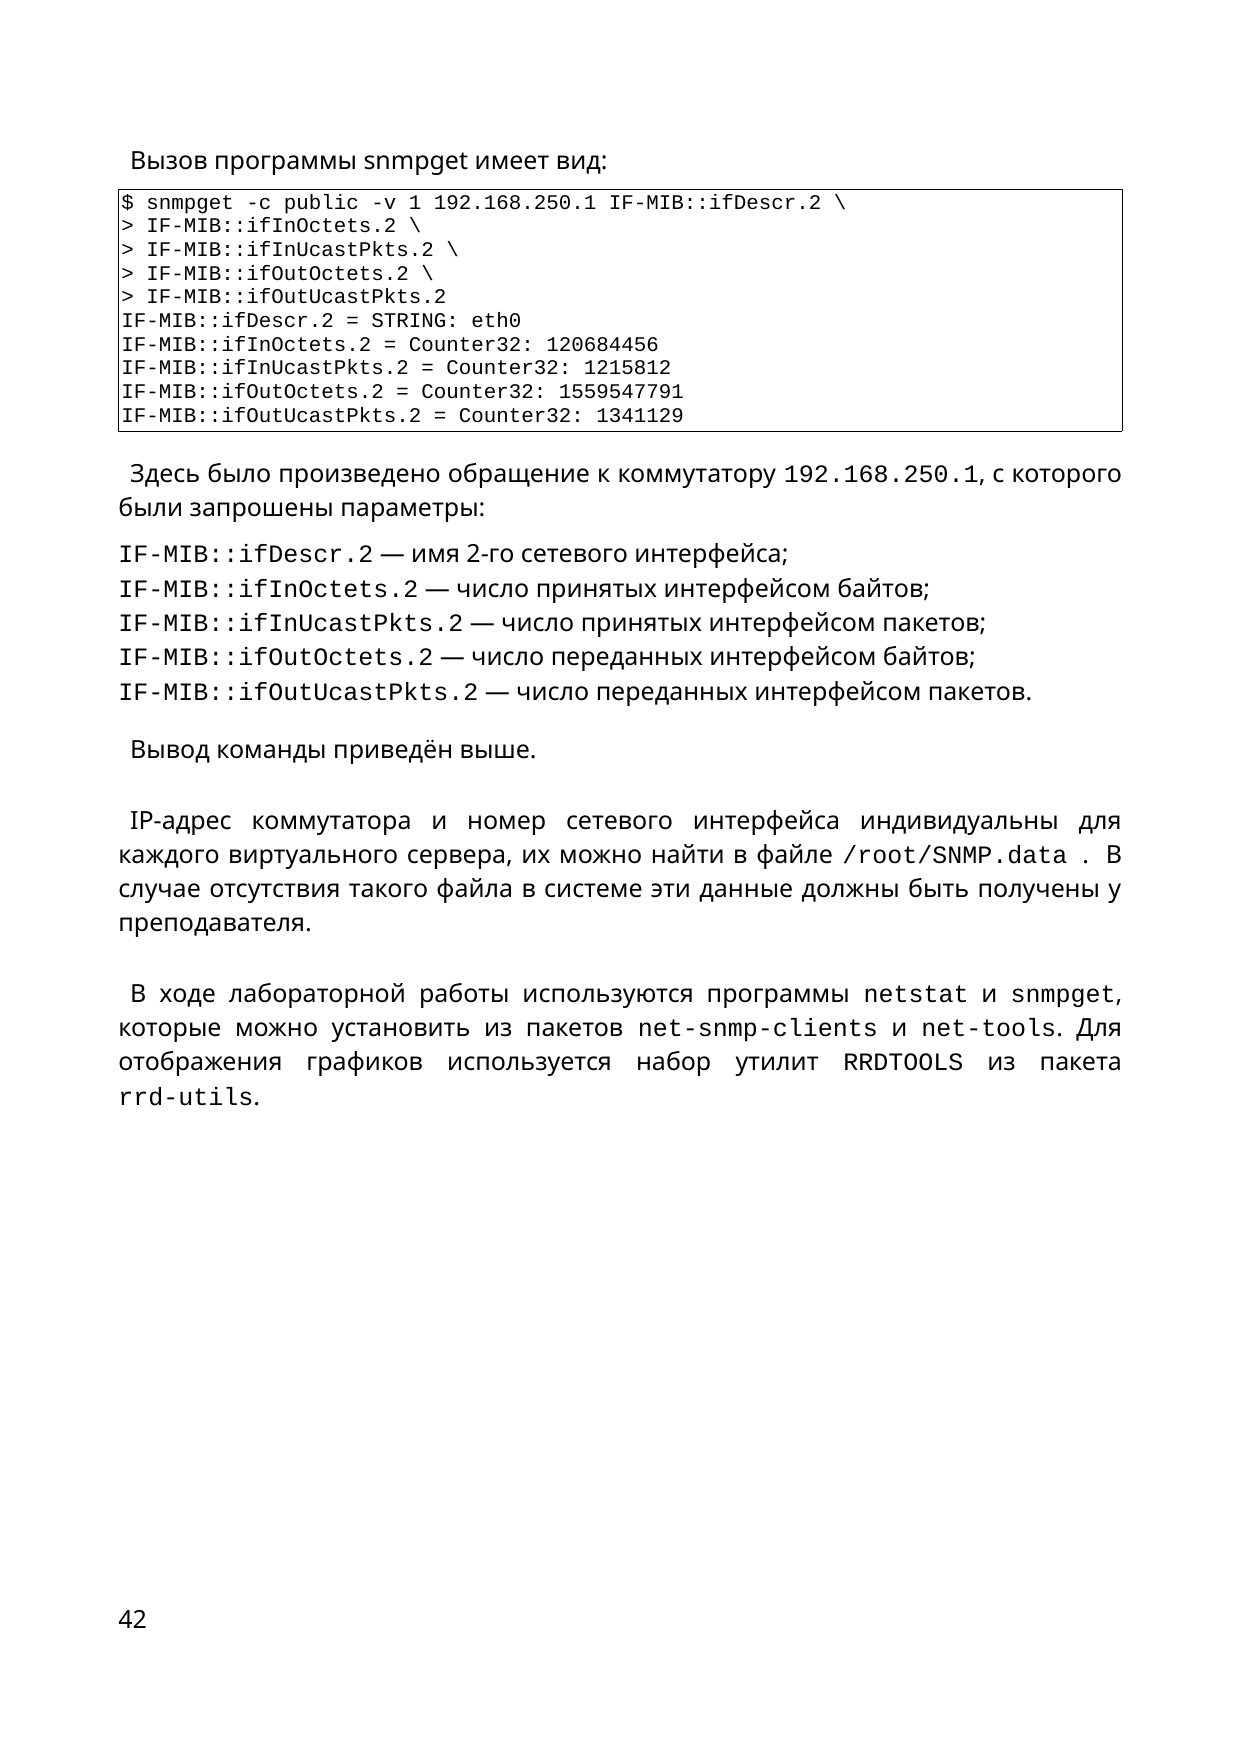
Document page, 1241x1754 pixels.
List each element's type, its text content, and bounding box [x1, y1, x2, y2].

text IF-MIB::ifOutOctets.2 = Counter32: 1559547791 [119, 378, 1122, 402]
text $ snmpget -c public -v 1 192.168.250.1 IF-MIB::ifDescr.2 \ [119, 190, 1122, 212]
text IF-MIB::ifOutUcastPkts.2 = Counter32: 1341129 [119, 402, 1122, 431]
text Вызов программы snmpget имеет вид: [118, 142, 1122, 176]
text IF-MIB::ifInOctets.2 = Counter32: 120684456 [119, 331, 1122, 354]
text > IF-MIB::ifOutUcastPkts.2 [119, 283, 1122, 307]
text IF-MIB::ifInOctets.2 — число принятых интерфейсом байтов; [118, 570, 1122, 605]
text IF-MIB::ifDescr.2 = STRING: eth0 [119, 307, 1122, 331]
text IF-MIB::ifInUcastPkts.2 = Counter32: 1215812 [119, 354, 1122, 378]
text > IF-MIB::ifInOctets.2 \ [119, 212, 1122, 236]
text > IF-MIB::ifInUcastPkts.2 \ [119, 236, 1122, 260]
text Здесь было произведено обращение к коммутатору 192.168.250.1, с которого были запрошены параметры: [118, 455, 1122, 524]
text IP-адрес коммутатора и номер сетевого интерфейса индивидуальны для каждого виртуального сервера, их можно найти в файле /root/SNMP.data . В случае отсутствия такого файла в системе эти данные должны быть получены у преподавателя. [118, 802, 1122, 939]
text > IF-MIB::ifOutOctets.2 \ [119, 260, 1122, 283]
text IF-MIB::ifInUcastPkts.2 — число принятых интерфейсом пакетов; [118, 605, 1122, 639]
text Вывод команды приведён выше. [118, 732, 1122, 766]
text IF-MIB::ifDescr.2 — имя 2-го сетевого интерфейса; [118, 536, 1122, 570]
text IF-MIB::ifOutOctets.2 — число переданных интерфейсом байтов; [118, 639, 1122, 673]
text IF-MIB::ifOutUcastPkts.2 — число переданных интерфейсом пакетов. [118, 673, 1122, 707]
text В ходе лабораторной работы используются программы netstat и snmpget, которые можно установить из пакетов net-snmp-clients и net-tools. Для отображения графиков используется набор утилит RRDTOOLS из пакета rrd-utils. [118, 975, 1122, 1112]
